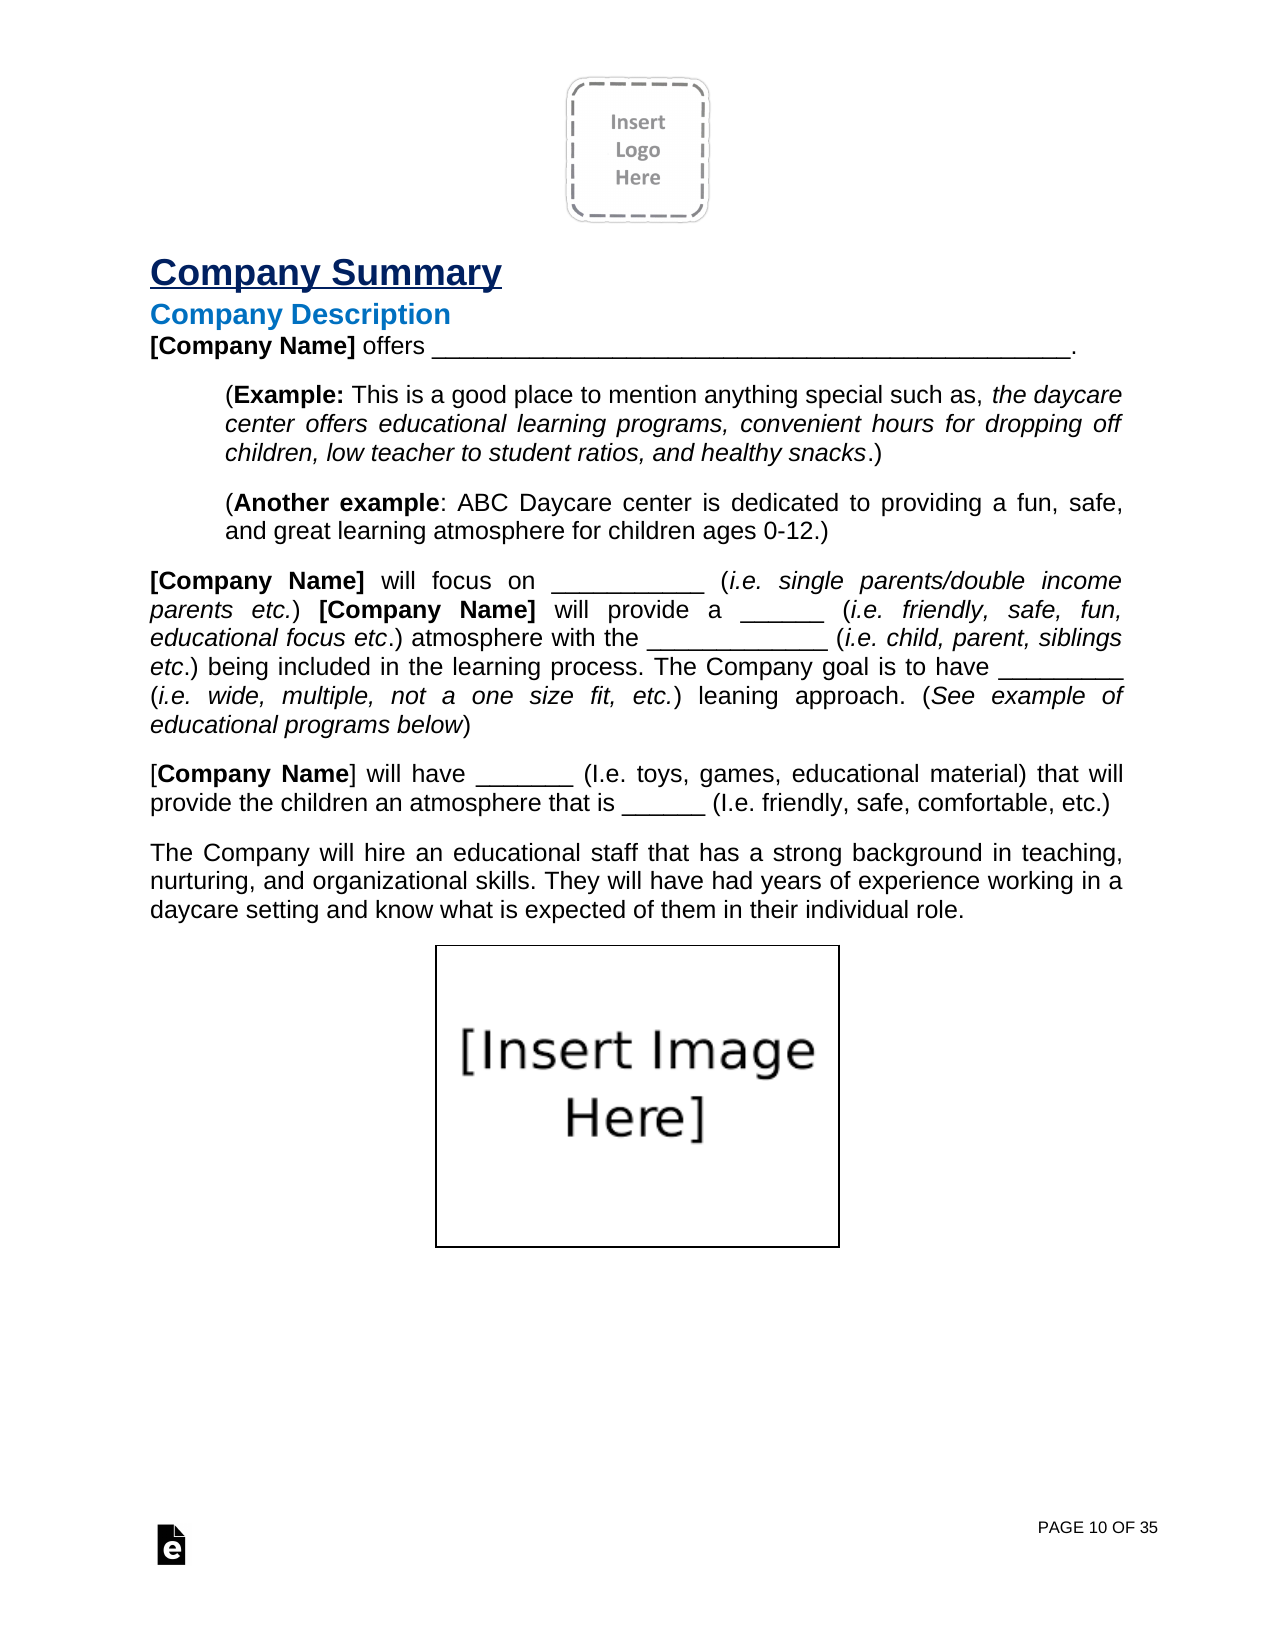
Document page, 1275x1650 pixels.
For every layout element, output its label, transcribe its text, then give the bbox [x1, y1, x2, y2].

text (Example: This is a good place to mention anything special such as, the daycare center offers educational learning programs, convenient hours for dropping off children, low teacher to student ratios, and healthy snacks.) [225, 380, 1125, 467]
text The Company will hire an educational staff that has a strong background in teaching, nurturing, and organizational skills. They will have had years of experience working in a daycare setting and know what is expected of them in their individual role. [150, 837, 1125, 924]
subtitle Company Summary [150, 250, 1125, 293]
text [Company Name] will focus on ___________ (i.e. single parents/double income parents etc.) [Company Name] will provide a ______ (i.e. friendly, safe, fun, educational focus etc.) atmosphere with the _____________ (i.e. child, parent, siblings etc.) being included in the learning process. The Company goal is to have _________ (i.e. wide, multiple, not a one size fit, etc.) leaning approach. (See example of educational programs below) [150, 566, 1125, 738]
subtitle Company Description [150, 297, 1125, 331]
text [Company Name] will have _______ (I.e. toys, games, educational material) that will provide the children an atmosphere that is ______ (I.e. friendly, safe, comfortable, etc.) [150, 759, 1125, 817]
text (Another example: ABC Daycare center is dedicated to providing a fun, safe, and great learning atmosphere for children ages 0-12.) [225, 487, 1125, 545]
text [Company Name] offers ______________________________________________. [150, 331, 1125, 359]
